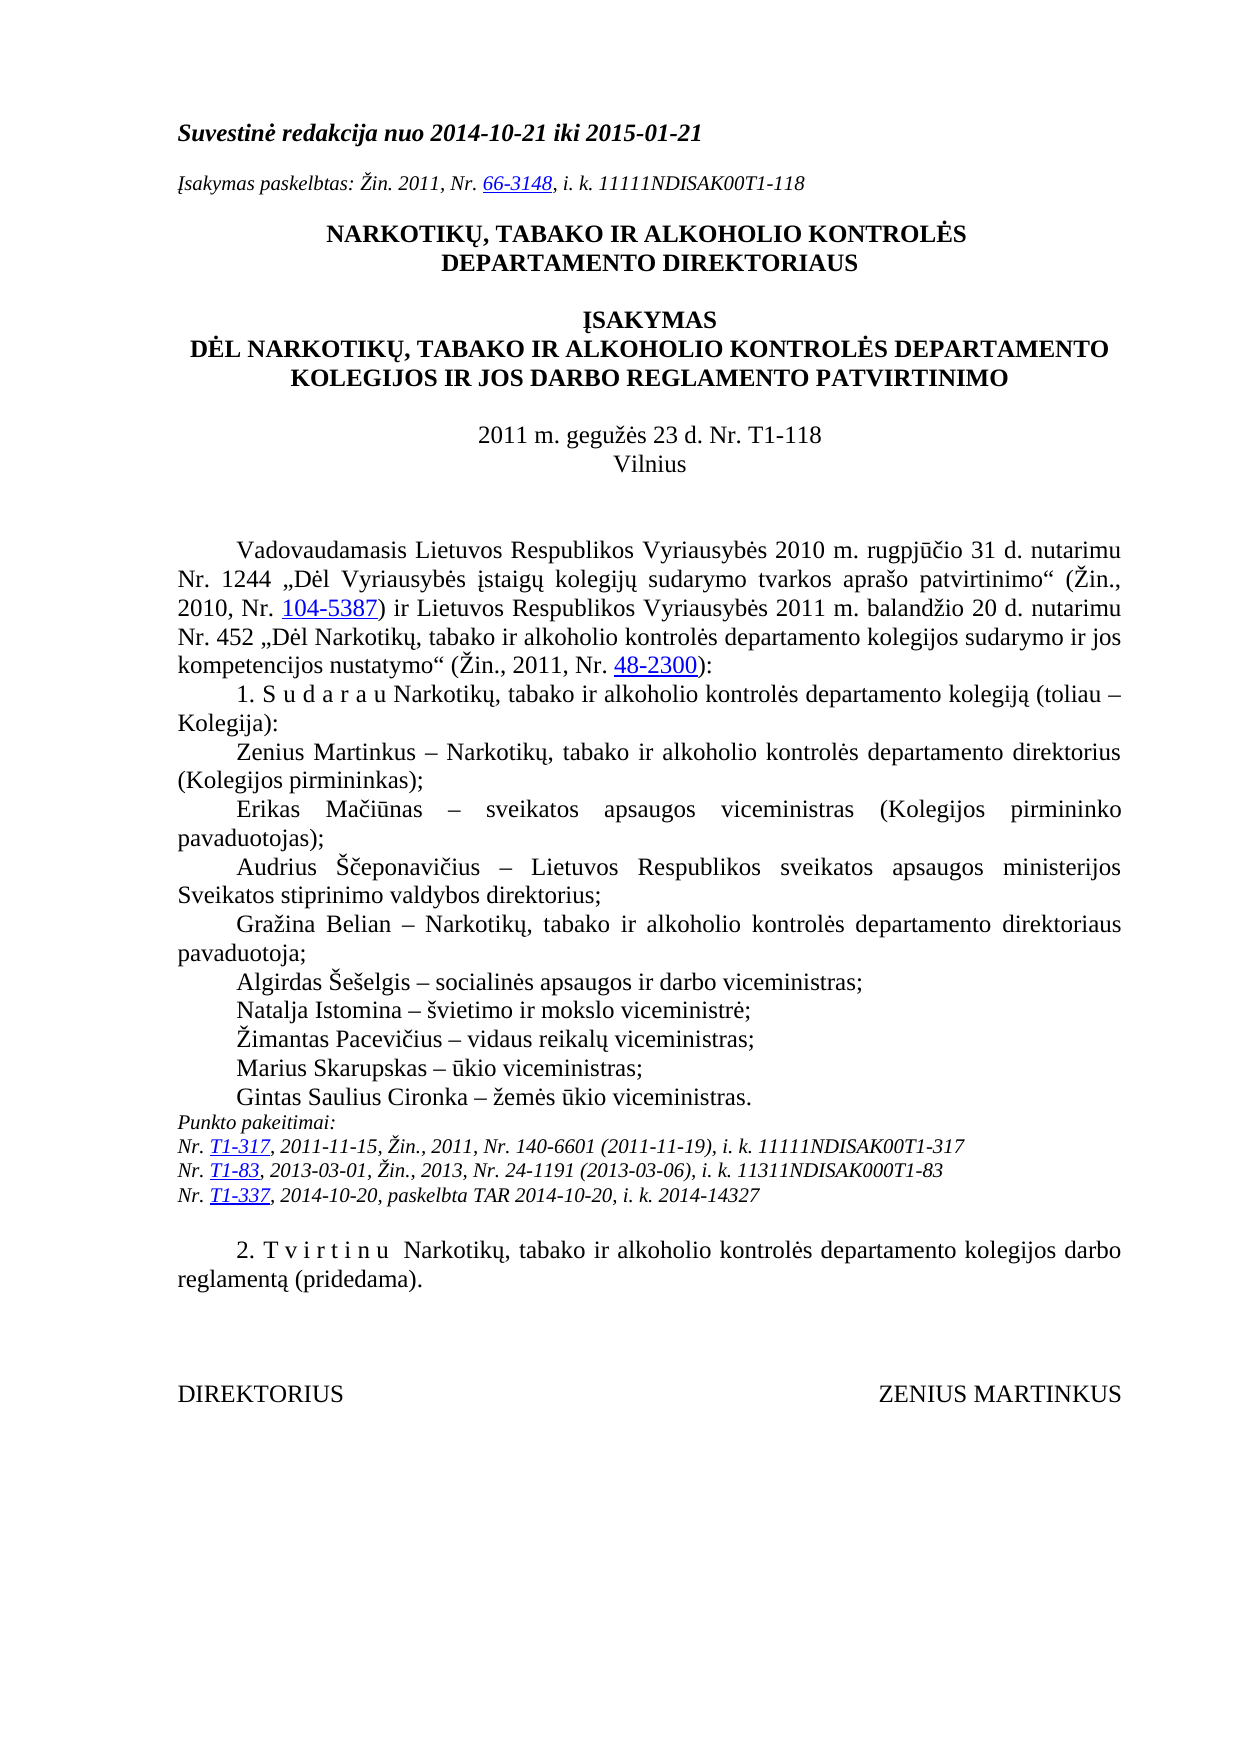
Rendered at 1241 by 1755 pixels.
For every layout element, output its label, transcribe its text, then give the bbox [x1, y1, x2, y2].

text Gražina Belian – Narkotikų, tabako ir alkoholio kontrolės departamento direktoriaus pavaduotoja; [177, 909, 1122, 967]
text Nr. T1-337, 2014-10-20, paskelbta TAR 2014-10-20, i. k. 2014-14327 [177, 1182, 1122, 1207]
text Vadovaudamasis Lietuvos Respublikos Vyriausybės 2010 m. rugpjūčio 31 d. nutarimu Nr. 1244 „Dėl Vyriausybės įstaigų kolegijų sudarymo tvarkos aprašo patvirtinimo“ (Žin., 2010, Nr. 104-5387) ir Lietuvos Respublikos Vyriausybės 2011 m. balandžio 20 d. nutarimu Nr. 452 „Dėl Narkotikų, tabako ir alkoholio kontrolės departamento kolegijos sudarymo ir jos kompetencijos nustatymo“ (Žin., 2011, Nr. 48-2300): [177, 535, 1122, 679]
text Erikas Mačiūnas – sveikatos apsaugos viceministras (Kolegijos pirmininko pavaduotojas); [177, 794, 1122, 852]
text Direktorius Zenius Martinkus [177, 1379, 1122, 1408]
text 1. S u d a r a u Narkotikų, tabako ir alkoholio kontrolės departamento kolegiją (toliau – Kolegija): [177, 679, 1122, 737]
text ĮSAKYMAS [177, 305, 1122, 334]
text 2011 m. gegužės 23 d. Nr. T1-118 [177, 420, 1122, 449]
text Algirdas Šešelgis – socialinės apsaugos ir darbo viceministras; [177, 967, 1122, 995]
text Marius Skarupskas – ūkio viceministras; [177, 1053, 1122, 1082]
text Suvestinė redakcija nuo 2014-10-21 iki 2015-01-21 [177, 118, 1122, 147]
text Nr. T1-317, 2011-11-15, Žin., 2011, Nr. 140-6601 (2011-11-19), i. k. 11111NDISAK00T1-317 [177, 1134, 1122, 1158]
text Audrius Ščeponavičius – Lietuvos Respublikos sveikatos apsaugos ministerijos Sveikatos stiprinimo valdybos direktorius; [177, 852, 1122, 909]
text Punkto pakeitimai: [177, 1110, 1122, 1134]
text 2. Tvirtinu Narkotikų, tabako ir alkoholio kontrolės departamento kolegijos darbo reglamentą (pridedama). [177, 1235, 1122, 1293]
text Nr. T1-83, 2013-03-01, Žin., 2013, Nr. 24-1191 (2013-03-06), i. k. 11311NDISAK000T1-83 [177, 1158, 1122, 1182]
text Zenius Martinkus – Narkotikų, tabako ir alkoholio kontrolės departamento direktorius (Kolegijos pirmininkas); [177, 737, 1122, 794]
text Natalja Istomina – švietimo ir mokslo viceministrė; [177, 995, 1122, 1024]
text DĖL NARKOTIKŲ, TABAKO IR ALKOHOLIO KONTROLĖS DEPARTAMENTO KOLEGIJOS IR JOS DARBO REGLAMENTO PATVIRTINIMO [177, 334, 1122, 392]
text NARKOTIKŲ, TABAKO IR ALKOHOLIO KONTROLĖS DEPARTAMENTO DIREKTORIAUS [177, 219, 1122, 277]
text Žimantas Pacevičius – vidaus reikalų viceministras; [177, 1024, 1122, 1053]
text Gintas Saulius Cironka – žemės ūkio viceministras. [177, 1082, 1122, 1110]
text Vilnius [177, 449, 1122, 478]
text Įsakymas paskelbtas: Žin. 2011, Nr. 66-3148, i. k. 11111NDISAK00T1-118 [177, 171, 1122, 195]
